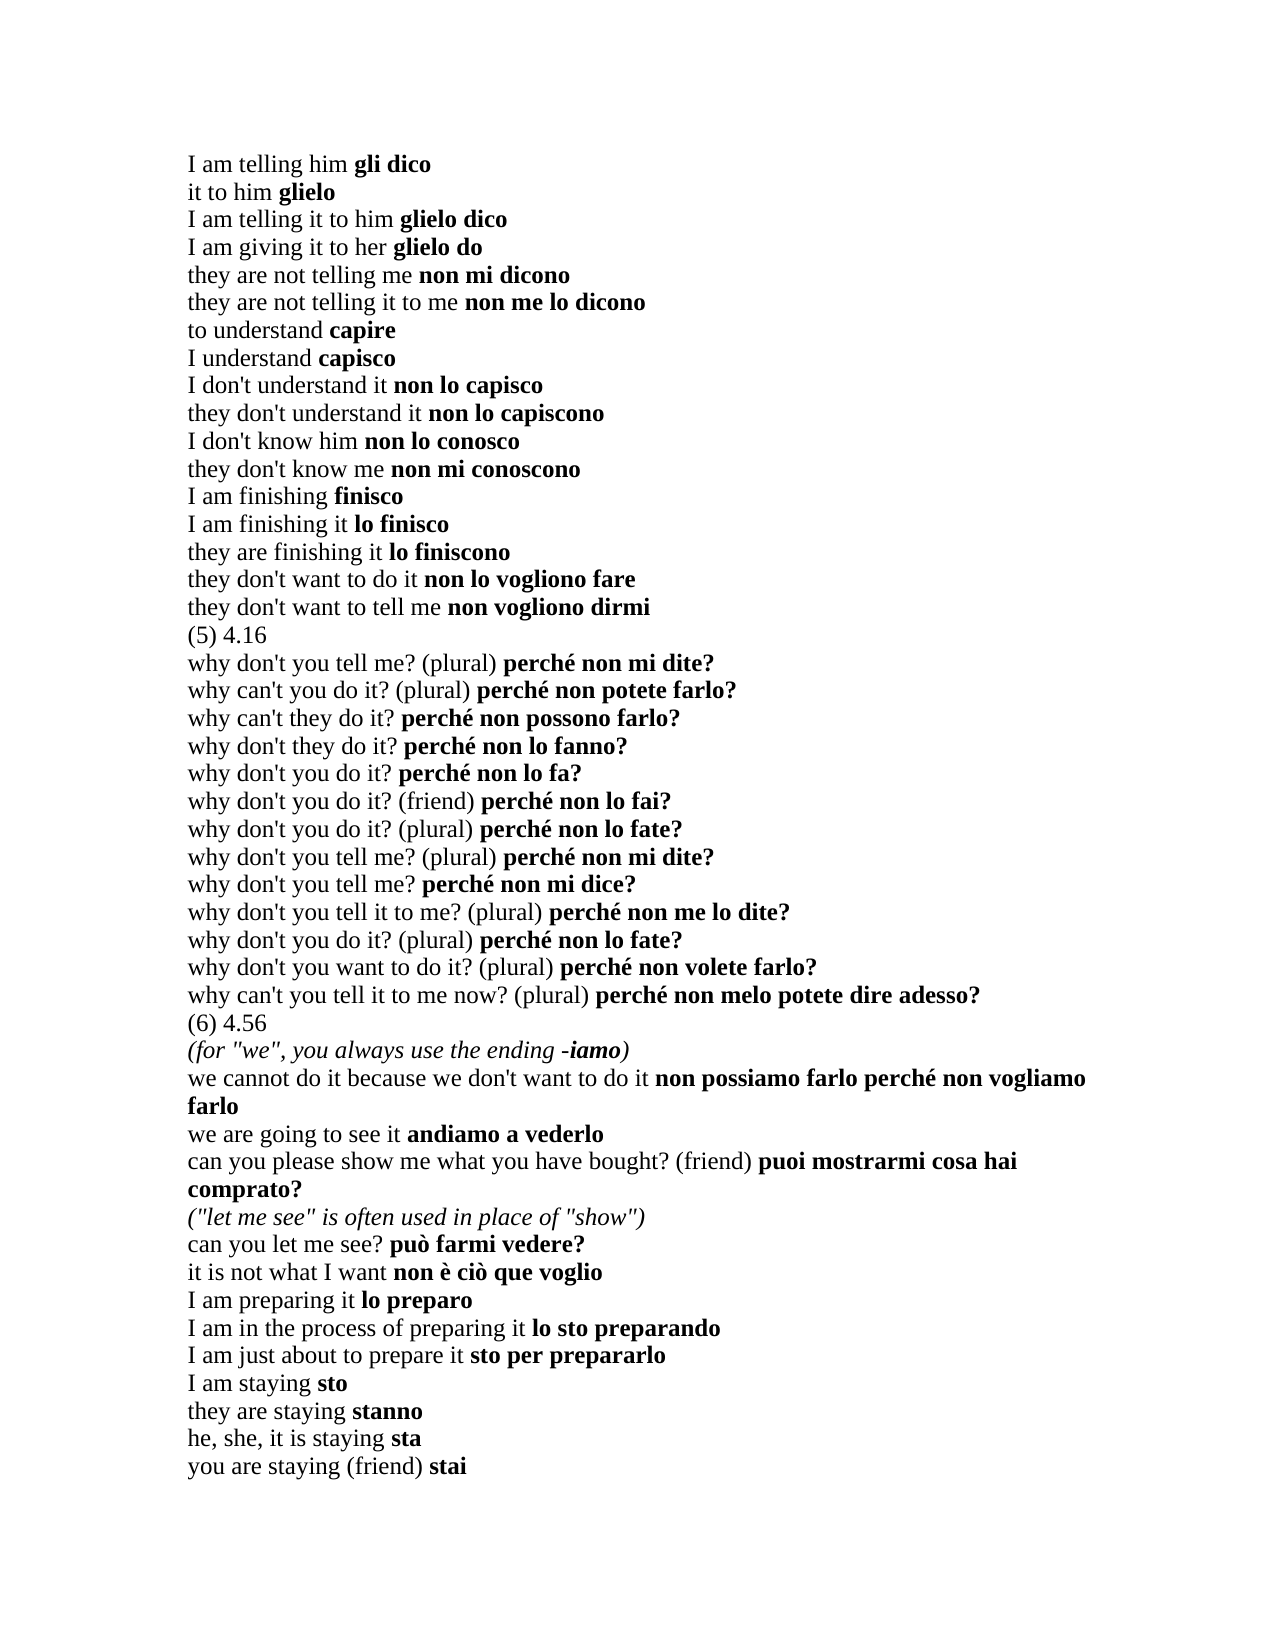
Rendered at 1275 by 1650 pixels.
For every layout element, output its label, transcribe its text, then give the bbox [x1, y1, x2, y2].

text (6) 4.56 [187, 1009, 1087, 1037]
text he, she, it is staying sta [187, 1424, 1087, 1452]
text they don't want to tell me non vogliono dirmi [187, 593, 1087, 621]
text I am giving it to her glielo do [187, 233, 1087, 261]
text why don't you do it? (plural) perché non lo fate? [187, 926, 1087, 953]
text I am just about to prepare it sto per prepararlo [187, 1341, 1087, 1369]
text I don't understand it non lo capisco [187, 372, 1087, 399]
text they don't know me non mi conoscono [187, 455, 1087, 482]
text I am finishing finisco [187, 482, 1087, 510]
text why can't you do it? (plural) perché non potete farlo? [187, 676, 1087, 704]
text I am preparing it lo preparo [187, 1286, 1087, 1314]
text we are going to see it andiamo a vederlo [187, 1120, 1087, 1147]
text (5) 4.16 [187, 621, 1087, 649]
text it is not what I want non è ciò que voglio [187, 1258, 1087, 1286]
text why don't you tell me? perché non mi dice? [187, 870, 1087, 898]
text we cannot do it because we don't want to do it non possiamo farlo perché non vogliamo farlo [187, 1064, 1087, 1120]
text why can't you tell it to me now? (plural) perché non melo potete dire adesso? [187, 981, 1087, 1009]
text I am telling it to him glielo dico [187, 205, 1087, 233]
text they don't want to do it non lo vogliono fare [187, 566, 1087, 593]
text why don't you tell me? (plural) perché non mi dite? [187, 843, 1087, 870]
text you are staying (friend) stai [187, 1452, 1087, 1480]
text I am in the process of preparing it lo sto preparando [187, 1314, 1087, 1341]
text they are finishing it lo finiscono [187, 538, 1087, 566]
text why don't you want to do it? (plural) perché non volete farlo? [187, 953, 1087, 981]
text why don't they do it? perché non lo fanno? [187, 732, 1087, 759]
text it to him glielo [187, 178, 1087, 205]
text I am telling him gli dico [187, 150, 1087, 178]
text why don't you tell it to me? (plural) perché non me lo dite? [187, 898, 1087, 926]
text they are not telling it to me non me lo dicono [187, 288, 1087, 316]
text why don't you do it? (friend) perché non lo fai? [187, 787, 1087, 815]
text can you please show me what you have bought? (friend) puoi mostrarmi cosa hai comprato? [187, 1147, 1087, 1203]
text (for "we", you always use the ending -iamo) [187, 1037, 1087, 1064]
text I am finishing it lo finisco [187, 510, 1087, 538]
text can you let me see? può farmi vedere? [187, 1231, 1087, 1258]
text to understand capire [187, 316, 1087, 344]
text ("let me see" is often used in place of "show") [187, 1203, 1087, 1231]
text why can't they do it? perché non possono farlo? [187, 704, 1087, 732]
text I am staying sto [187, 1369, 1087, 1397]
text they don't understand it non lo capiscono [187, 399, 1087, 427]
text they are staying stanno [187, 1397, 1087, 1424]
text why don't you do it? perché non lo fa? [187, 759, 1087, 787]
text why don't you tell me? (plural) perché non mi dite? [187, 649, 1087, 676]
text why don't you do it? (plural) perché non lo fate? [187, 815, 1087, 843]
text I understand capisco [187, 344, 1087, 372]
text they are not telling me non mi dicono [187, 261, 1087, 288]
text I don't know him non lo conosco [187, 427, 1087, 455]
